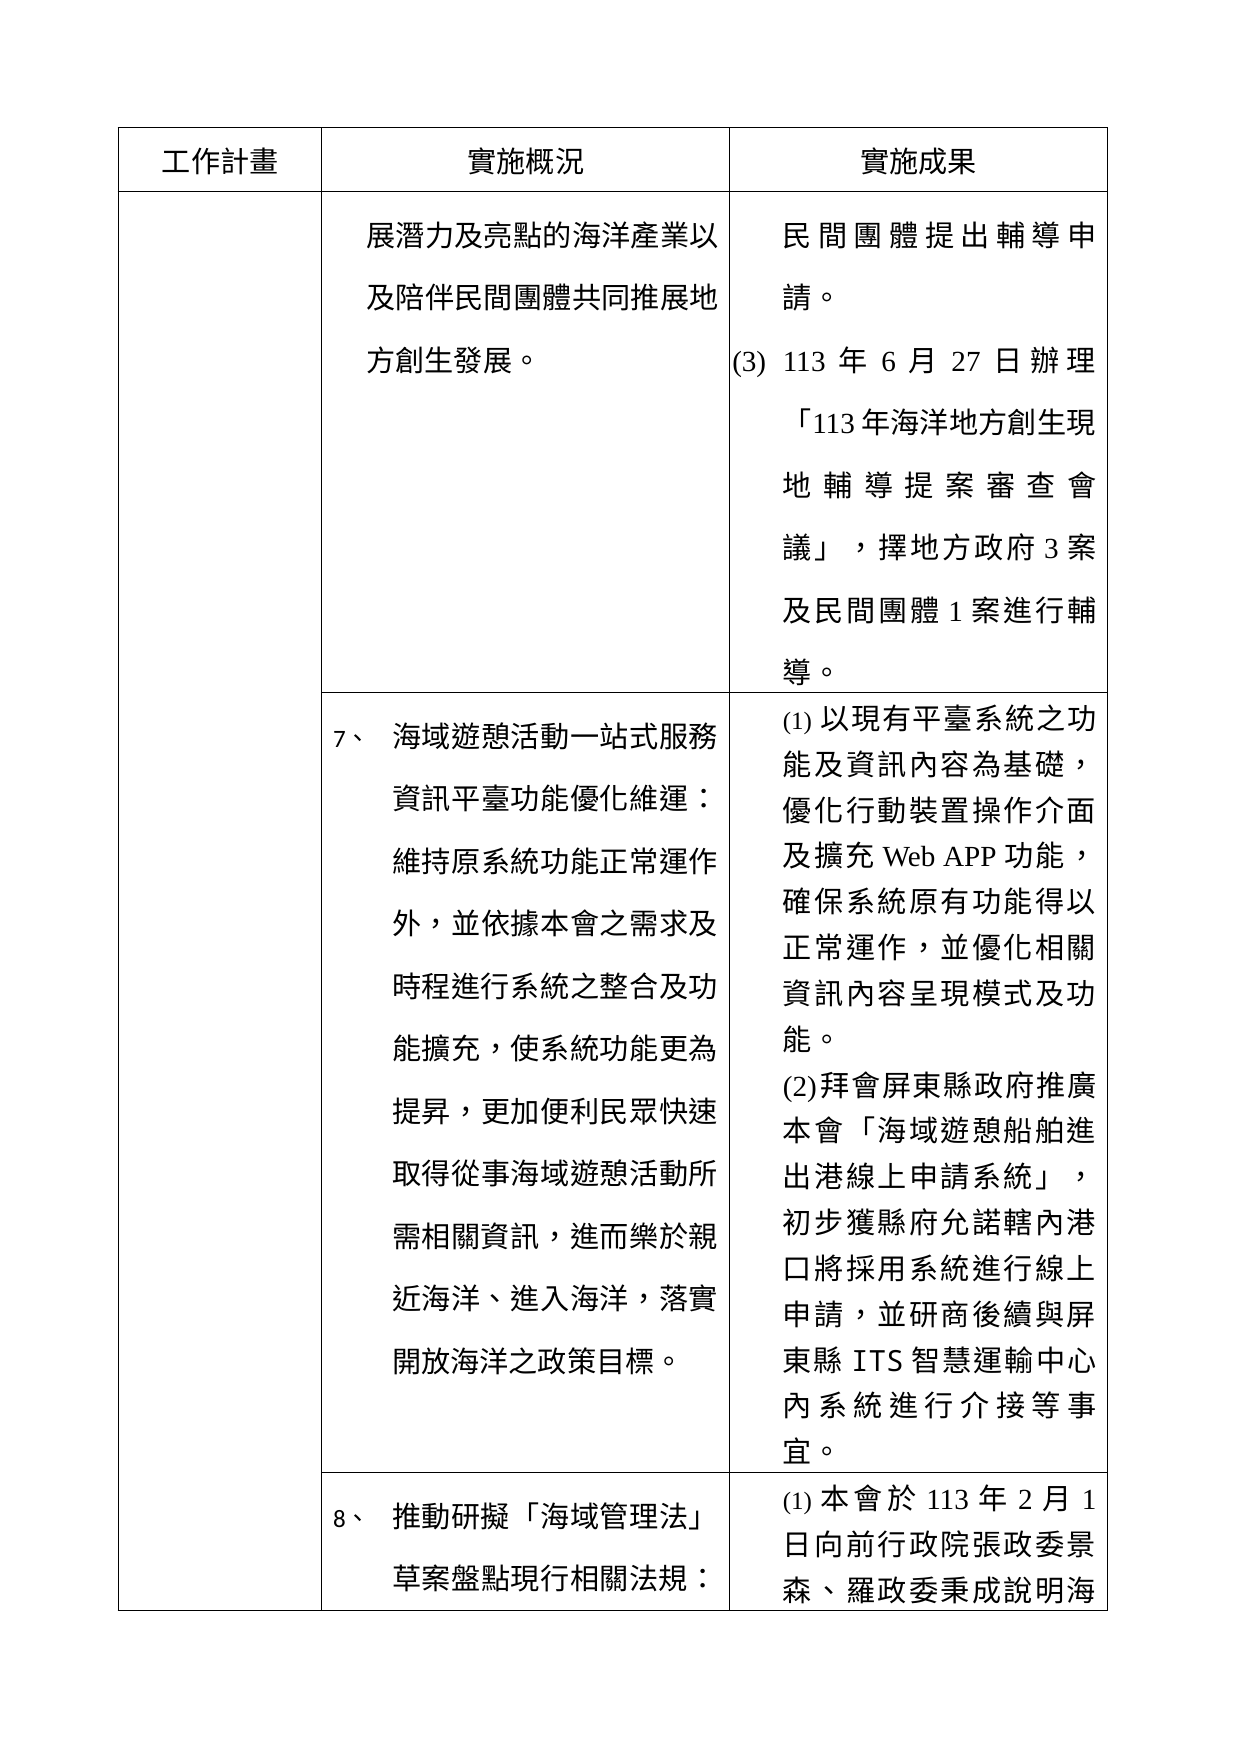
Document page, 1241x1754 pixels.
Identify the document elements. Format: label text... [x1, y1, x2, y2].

table_cell 以現有平臺系統之功能及資訊內容為基礎，優化行動裝置操作介面及擴充Web APP功能，確保系統原有功能得以正常運作，並優化相關資訊內容呈現模式及功能。 拜會屏東縣政府推廣本會「海域遊憩船舶進出港線上申請系統」，初步獲縣府允諾轄內港口將採用系統進行線上申請，並研商後續與屏東縣ITS智慧運輸中心內系統進行介接等事宜。 [730, 693, 1107, 1472]
table_header 工作計畫 [119, 128, 321, 191]
table_cell 推動研擬「海域管理法」草案盤點現行相關法規： [322, 1473, 729, 1610]
table_cell 本會於113年2月1日向前行政院張政委景森、羅政委秉成說明海 [730, 1473, 1107, 1610]
table_cell 地方創生研習工作坊及成果發表會業於113年3月28日至29日辦理完竣並於會中就地方創生輔導管道、申請方式與可提供資源等進行說明，有意願者可提出輔導申請。 113年4月12日檢送海洋地方創生輔導需求提報單請臨海地方政府及民間團體提出輔導申請。 113年6月27日辦理「113年海洋地方創生現地輔導提案審查會議」，擇地方政府3案及民間團體1案進行輔導。 [730, 192, 1107, 692]
table_cell [119, 192, 321, 1610]
table_header 實施概況 [322, 128, 729, 191]
table_cell 展潛力及亮點的海洋產業以及陪伴民間團體共同推展地方創生發展。 [322, 192, 729, 692]
table_cell 海域遊憩活動一站式服務資訊平臺功能優化維運： 維持原系統功能正常運作外，並依據本會之需求及時程進行系統之整合及功能擴充，使系統功能更為提昇，更加便利民眾快速取得從事海域遊憩活動所需相關資訊，進而樂於親近海洋、進入海洋，落實開放海洋之政策目標。 [322, 693, 729, 1472]
table_header 實施成果 [730, 128, 1107, 191]
